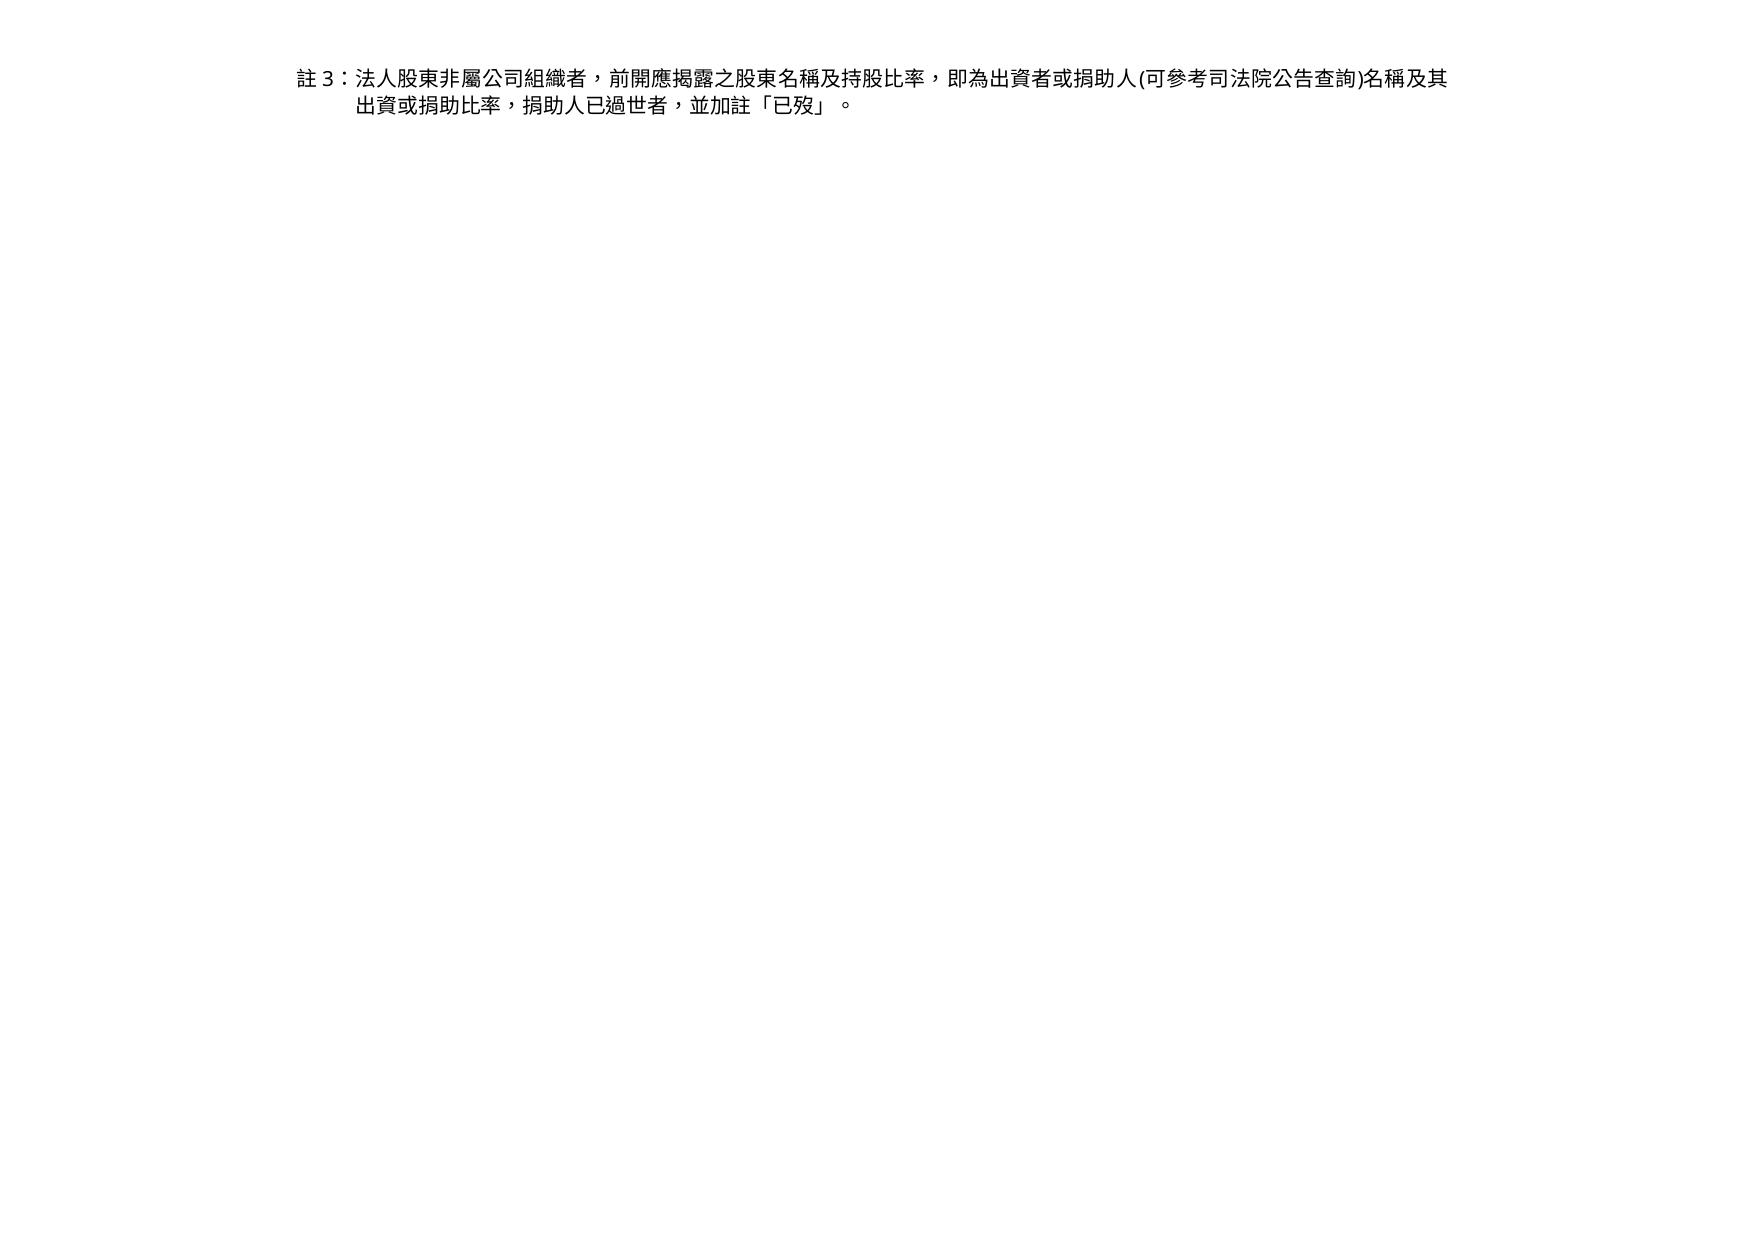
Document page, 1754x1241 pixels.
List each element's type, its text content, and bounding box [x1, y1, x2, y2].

text 註3：法人股東非屬公司組織者，前開應揭露之股東名稱及持股比率，即為出資者或捐助人(可參考司法院公告查詢)名稱及其出資或捐助比率，捐助人已過世者，並加註「已歿」。 [297, 65, 1448, 119]
